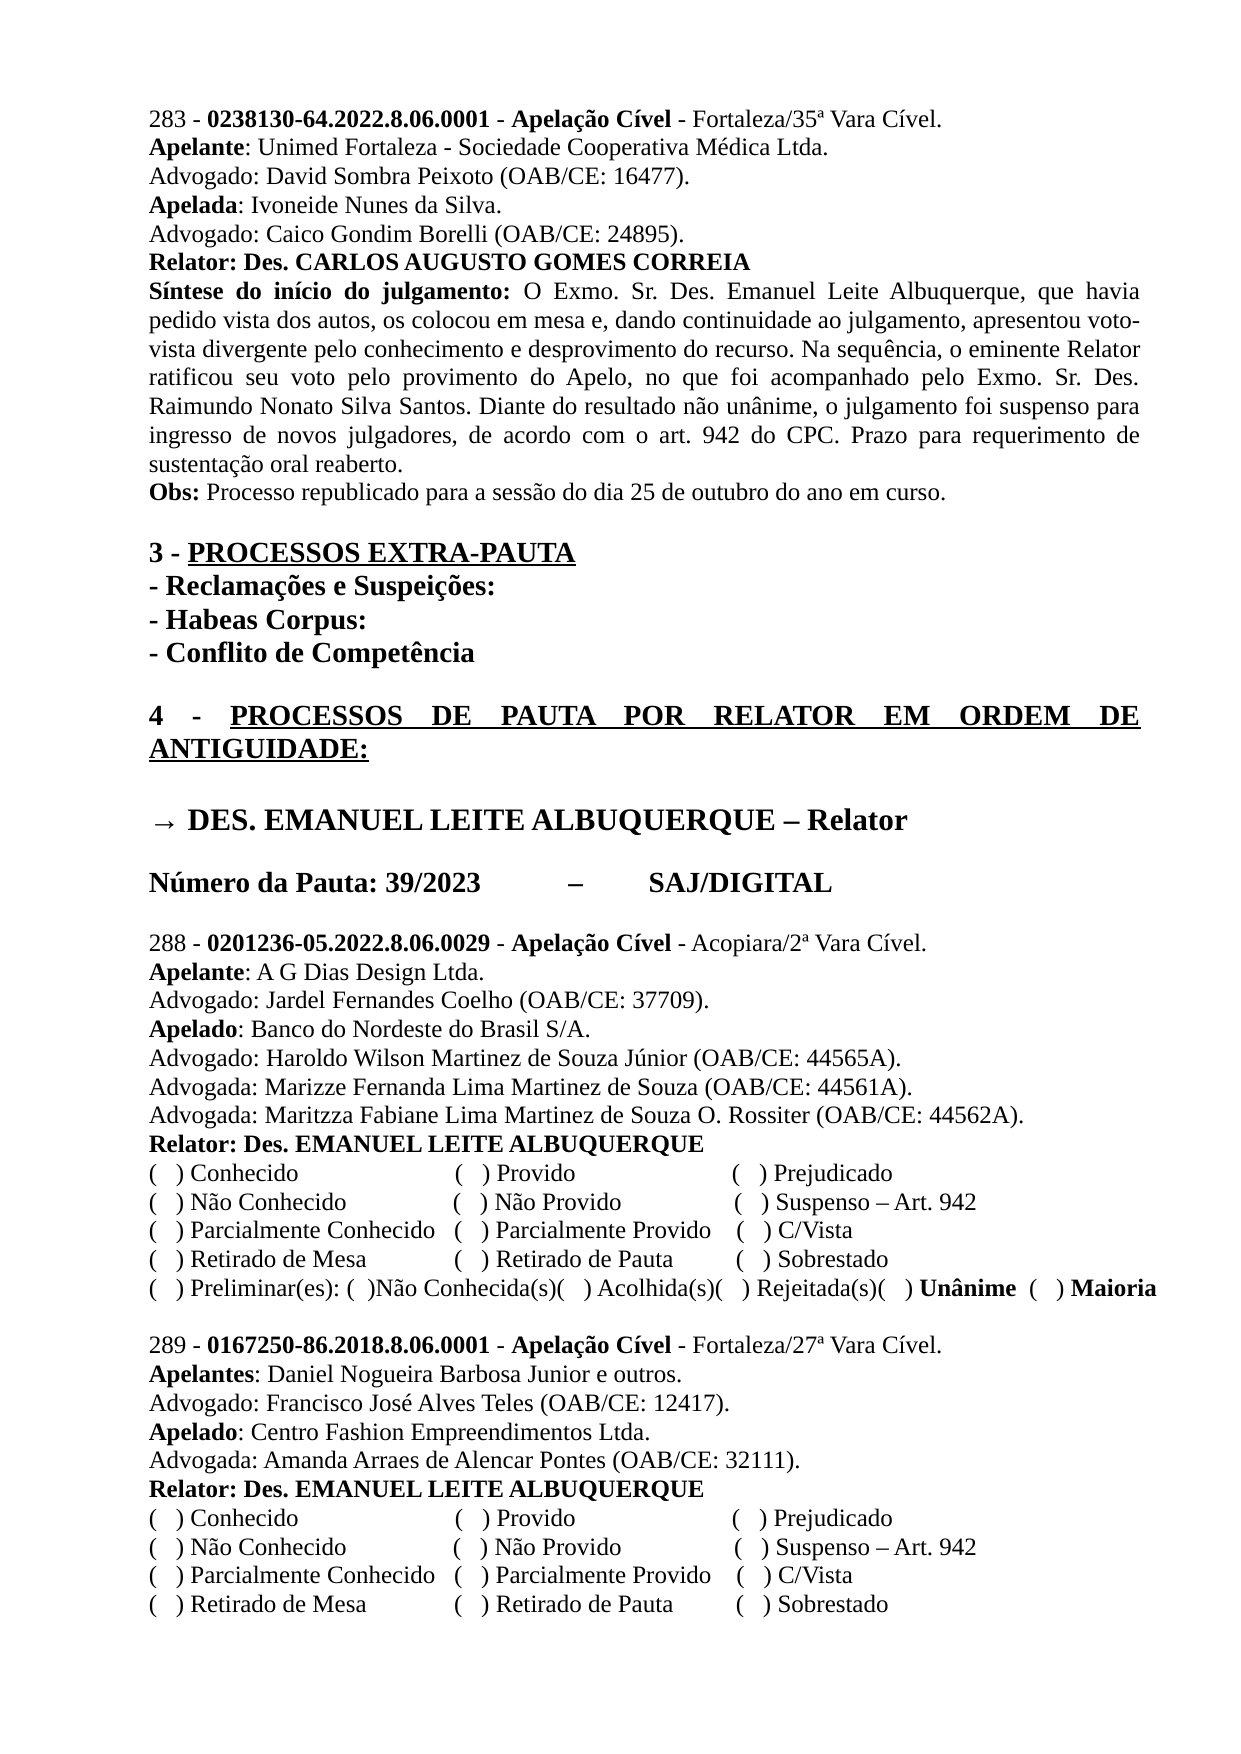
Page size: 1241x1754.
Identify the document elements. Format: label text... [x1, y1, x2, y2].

text Apelantes: Daniel Nogueira Barbosa Junior e outros. [148, 1359, 1141, 1388]
text Relator: Des. EMANUEL LEITE ALBUQUERQUE [148, 1474, 1141, 1503]
text - Reclamações e Suspeições: [148, 568, 1141, 602]
text Síntese do início do julgamento: O Exmo. Sr. Des. Emanuel Leite Albuquerque, que havia pedido vista dos autos, os colocou em mesa e, dando continuidade ao julgamento, apresentou voto-vista divergente pelo conhecimento e desprovimento do recurso. Na sequência, o eminente Relator ratificou seu voto pelo provimento do Apelo, no que foi acompanhado pelo Exmo. Sr. Des. Raimundo Nonato Silva Santos. Diante do resultado não unânime, o julgamento foi suspenso para ingresso de novos julgadores, de acordo com o art. 942 do CPC. Prazo para requerimento de sustentação oral reaberto. [148, 276, 1141, 477]
text ( ) Parcialmente Conhecido ( ) Parcialmente Provido ( ) C/Vista [148, 1215, 1158, 1244]
text ( ) Conhecido ( ) Provido ( ) Prejudicado [148, 1158, 1141, 1187]
text - Habeas Corpus: [148, 602, 1141, 636]
text - Conflito de Competência [148, 636, 1141, 669]
text ( ) Retirado de Mesa ( ) Retirado de Pauta ( ) Sobrestado [148, 1589, 1158, 1618]
text Apelante: A G Dias Design Ltda. [148, 957, 1141, 985]
text Advogado: Haroldo Wilson Martinez de Souza Júnior (OAB/CE: 44565A). [148, 1043, 1141, 1072]
text 288 - 0201236-05.2022.8.06.0029 - Apelação Cível - Acopiara/2ª Vara Cível. [148, 928, 1141, 957]
text Obs: Processo republicado para a sessão do dia 25 de outubro do ano em curso. [148, 477, 1141, 506]
text Advogada: Marizze Fernanda Lima Martinez de Souza (OAB/CE: 44561A). [148, 1072, 1141, 1100]
text Advogado: Jardel Fernandes Coelho (OAB/CE: 37709). [148, 985, 1141, 1014]
text Número da Pauta: 39/2023 – SAJ/DIGITAL [148, 866, 1141, 899]
text Relator: Des. EMANUEL LEITE ALBUQUERQUE [148, 1129, 1141, 1158]
text 283 - 0238130-64.2022.8.06.0001 - Apelação Cível - Fortaleza/35ª Vara Cível. [148, 104, 1141, 132]
text Advogado: Caico Gondim Borelli (OAB/CE: 24895). [148, 219, 1141, 247]
text Advogada: Maritzza Fabiane Lima Martinez de Souza O. Rossiter (OAB/CE: 44562A). [148, 1100, 1141, 1129]
text Apelado: Centro Fashion Empreendimentos Ltda. [148, 1417, 1141, 1445]
text Apelado: Banco do Nordeste do Brasil S/A. [148, 1014, 1141, 1043]
text Advogada: Amanda Arraes de Alencar Pontes (OAB/CE: 32111). [148, 1445, 1141, 1474]
text → DES. EMANUEL LEITE ALBUQUERQUE – Relator [148, 801, 1141, 837]
text 3 - PROCESSOS EXTRA-PAUTA [148, 535, 1141, 568]
text ( ) Parcialmente Conhecido ( ) Parcialmente Provido ( ) C/Vista [148, 1560, 1158, 1589]
text ( ) Retirado de Mesa ( ) Retirado de Pauta ( ) Sobrestado [148, 1244, 1158, 1273]
text 289 - 0167250-86.2018.8.06.0001 - Apelação Cível - Fortaleza/27ª Vara Cível. [148, 1330, 1141, 1359]
text ( ) Conhecido ( ) Provido ( ) Prejudicado [148, 1503, 1141, 1532]
text 4 - PROCESSOS DE PAUTA POR RELATOR EM ORDEM DE ANTIGUIDADE: [148, 698, 1141, 765]
text Relator: Des. CARLOS AUGUSTO GOMES CORREIA [148, 247, 1141, 276]
text Apelada: Ivoneide Nunes da Silva. [148, 190, 1141, 219]
text ( ) Preliminar(es): ( )Não Conhecida(s)( ) Acolhida(s)( ) Rejeitada(s)( ) Unânime ( ) Maioria [148, 1273, 1158, 1302]
text ( ) Não Conhecido ( ) Não Provido ( ) Suspenso – Art. 942 [148, 1532, 1158, 1560]
text Apelante: Unimed Fortaleza - Sociedade Cooperativa Médica Ltda. [148, 132, 1141, 161]
text Advogado: David Sombra Peixoto (OAB/CE: 16477). [148, 161, 1141, 190]
text Advogado: Francisco José Alves Teles (OAB/CE: 12417). [148, 1388, 1141, 1417]
text ( ) Não Conhecido ( ) Não Provido ( ) Suspenso – Art. 942 [148, 1187, 1158, 1215]
